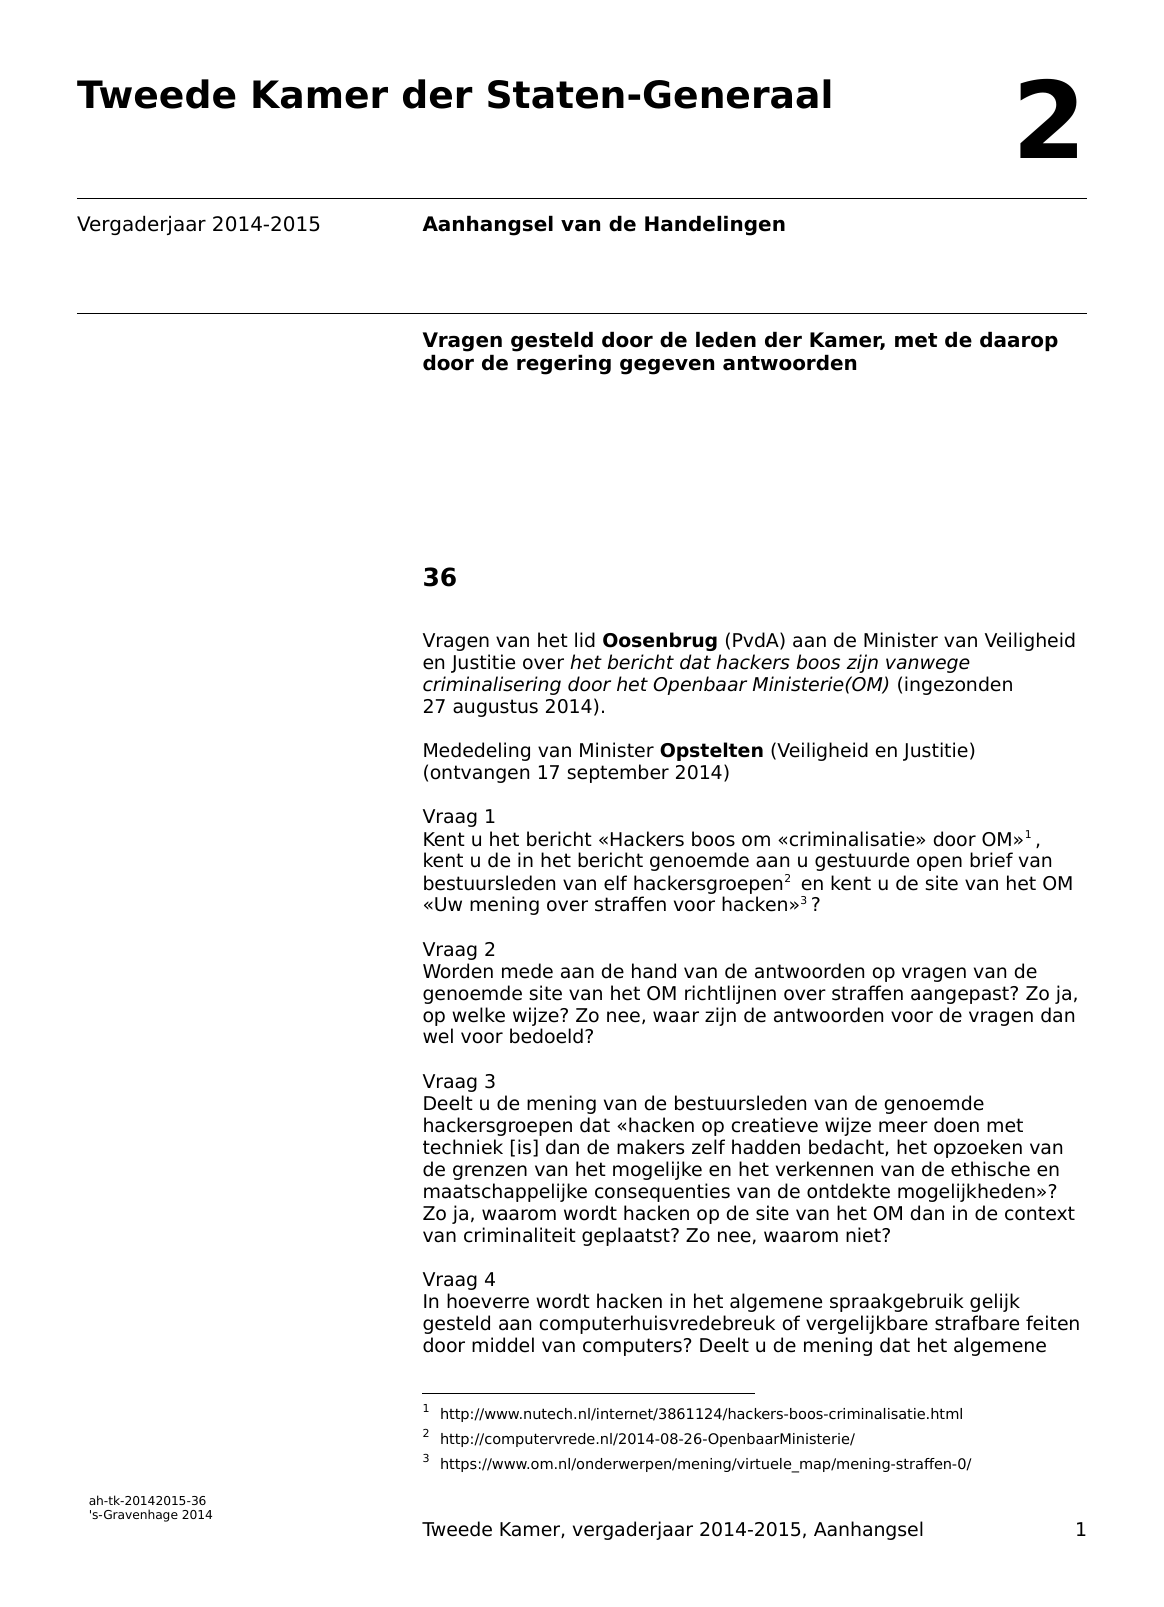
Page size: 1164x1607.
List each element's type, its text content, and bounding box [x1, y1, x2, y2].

text Vraag 3 [422, 1071, 1087, 1093]
text 's-Gravenhage 2014 [88, 1508, 323, 1522]
text Worden mede aan de hand van de antwoorden op vragen van de genoemde site van het OM richtlijnen over straffen aangepast? Zo ja, op welke wijze? Zo nee, waar zijn de antwoorden voor de vragen dan wel voor bedoeld? [422, 961, 1087, 1048]
text Vraag 4 [422, 1269, 1087, 1291]
table_header 2 [886, 59, 1087, 198]
text Deelt u de mening van de bestuursleden van de genoemde hackersgroepen dat «hacken op creatieve wijze meer doen met techniek [is] dan de makers zelf hadden bedacht, het opzoeken van de grenzen van het mogelijke en het verkennen van de ethische en maatschappelijke consequenties van de ontdekte mogelijkheden»? Zo ja, waarom wordt hacken op de site van het OM dan in de context van criminaliteit geplaatst? Zo nee, waarom niet? [422, 1093, 1087, 1246]
text http://www.nutech.nl/internet/3861124/hackers-boos-criminalisatie.html [422, 1402, 1087, 1424]
text Vraag 1 [422, 806, 1087, 828]
table_cell Aanhangsel van de Handelingen [422, 199, 1087, 313]
table_cell Vragen gesteld door de leden der Kamer, met de daarop door de regering gegeven antwoorden [422, 314, 1087, 375]
text Vragen van het lid Oosenbrug (PvdA) aan de Minister van Veiligheid en Justitie over het bericht dat hackers boos zijn vanwege criminalisering door het Openbaar Ministerie(OM) (ingezonden 27 augustus 2014). [422, 630, 1087, 718]
table_header Tweede Kamer der Staten-Generaal [77, 59, 886, 198]
table_cell [77, 314, 422, 375]
text In hoeverre wordt hacken in het algemene spraakgebruik gelijk gesteld aan computerhuisvredebreuk of vergelijkbare strafbare feiten door middel van computers? Deelt u de mening dat het algemene [422, 1291, 1087, 1357]
table_cell Vergaderjaar 2014-2015 [77, 199, 422, 313]
text Mededeling van Minister Opstelten (Veiligheid en Justitie) (ontvangen 17 september 2014) [422, 740, 1087, 784]
text Vraag 2 [422, 938, 1087, 961]
text http://computervrede.nl/2014-08-26-OpenbaarMinisterie/ [422, 1427, 1087, 1449]
text 36 [422, 563, 1087, 592]
text ah-tk-20142015-36 [88, 1494, 323, 1508]
text https://www.om.nl/onderwerpen/mening/virtuele_map/mening-straffen-0/ [422, 1452, 1087, 1474]
text Kent u het bericht «Hackers boos om «criminalisatie» door OM», kent u de in het bericht genoemde aan u gestuurde open brief van bestuursleden van elf hackersgroepen en kent u de site van het OM «Uw mening over straffen voor hacken»? [422, 828, 1087, 916]
